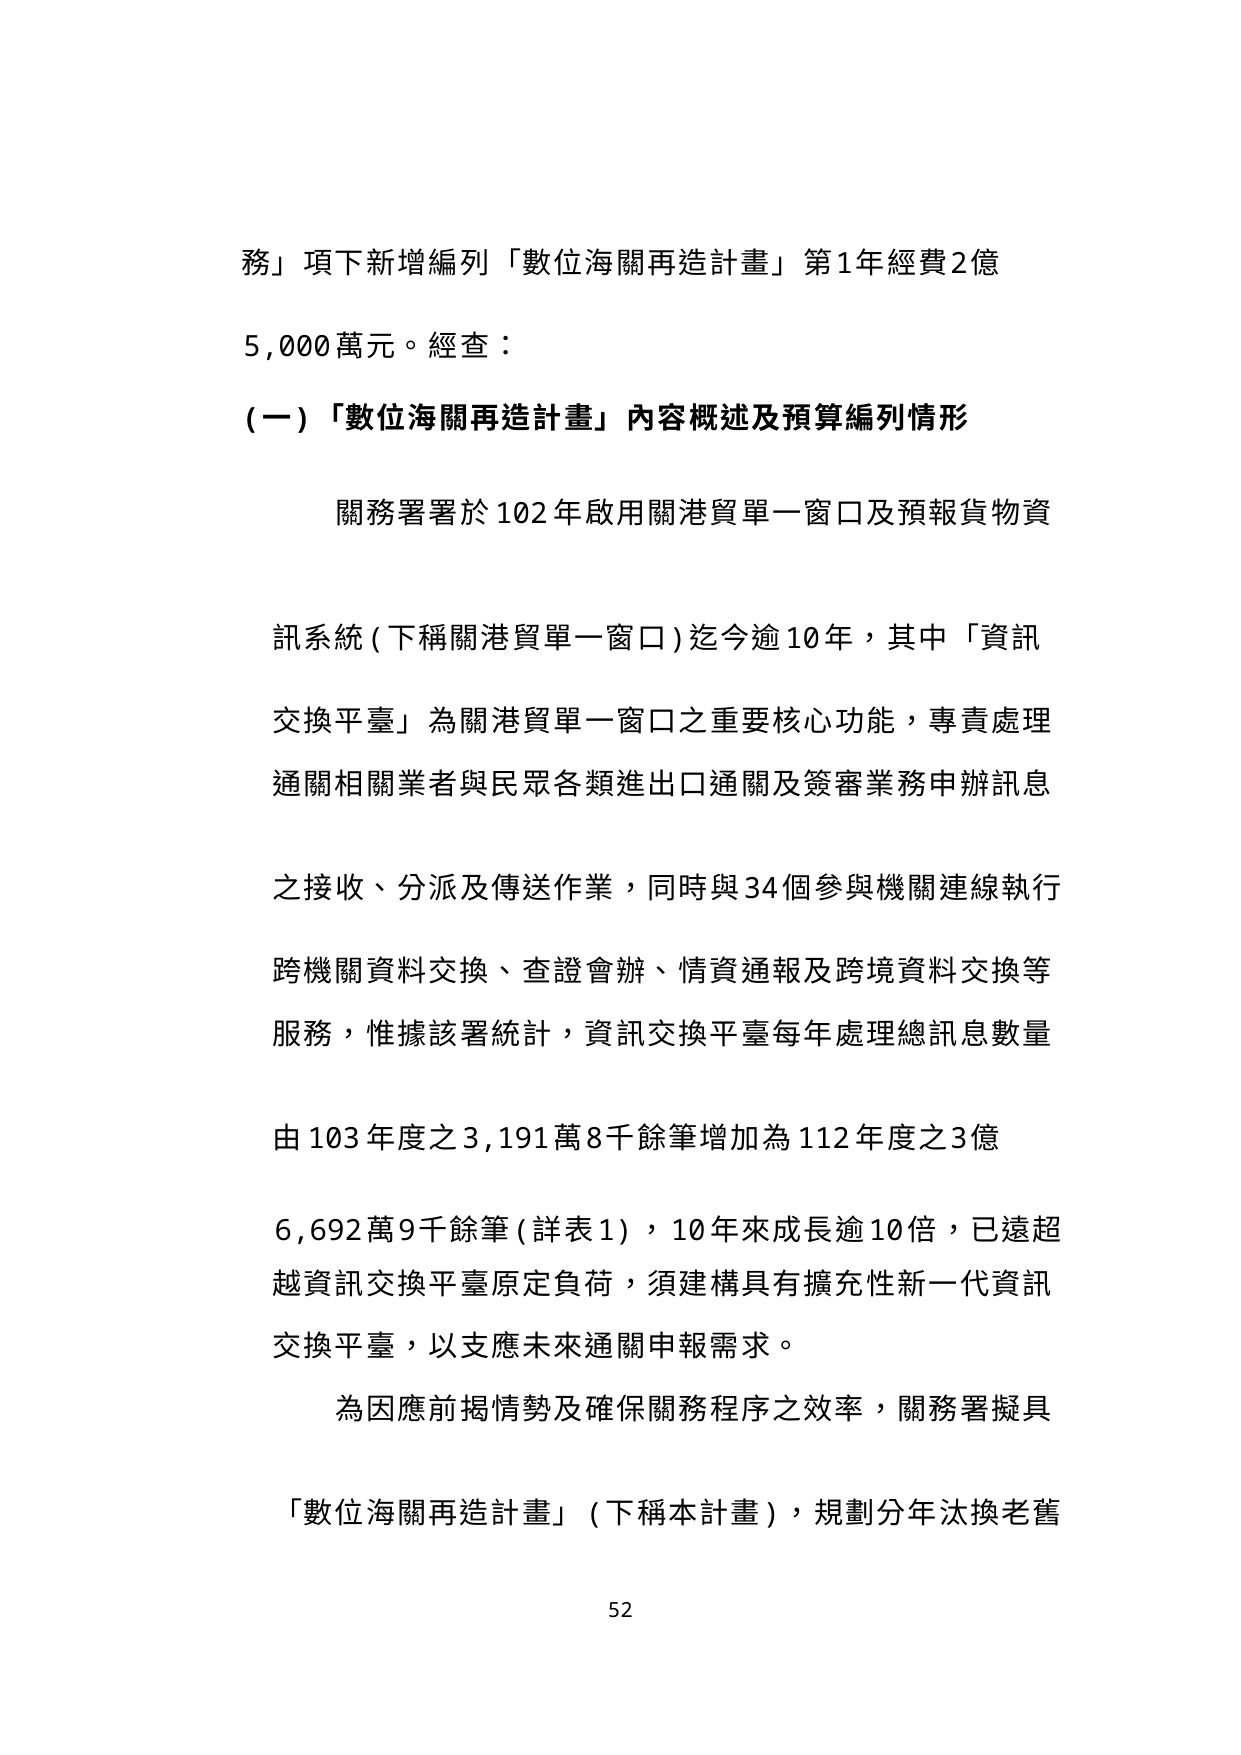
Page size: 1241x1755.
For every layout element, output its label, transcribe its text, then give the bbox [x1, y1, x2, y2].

text 關務署署於102年啟用關港貿單一窗口及預報貨物資訊系統(下稱關港貿單一窗口)迄今逾10年，其中「資訊交換平臺」為關港貿單一窗口之重要核心功能，專責處理通關相關業者與民眾各類進出口通關及簽審業務申辦訊息之接收、分派及傳送作業，同時與34個參與機關連線執行跨機關資料交換、查證會辦、情資通報及跨境資料交換等服務，惟據該署統計，資訊交換平臺每年處理總訊息數量由103年度之3,191萬8千餘筆增加為112年度之3億6,692萬9千餘筆(詳表1)，10年來成長逾10倍，已遠超越資訊交換平臺原定負荷，須建構具有擴充性新一代資訊交換平臺，以支應未來通關申報需求。 [266, 427, 1063, 1365]
text (一)「數位海關再造計畫」內容概述及預算編列情形 [236, 365, 1063, 427]
text 務」項下新增編列「數位海關再造計畫」第1年經費2億5,000萬元。經查： [236, 177, 1063, 365]
text 為因應前揭情勢及確保關務程序之效率，關務署擬具「數位海關再造計畫」(下稱本計畫)，規劃分年汰換老舊 [266, 1365, 1063, 1552]
